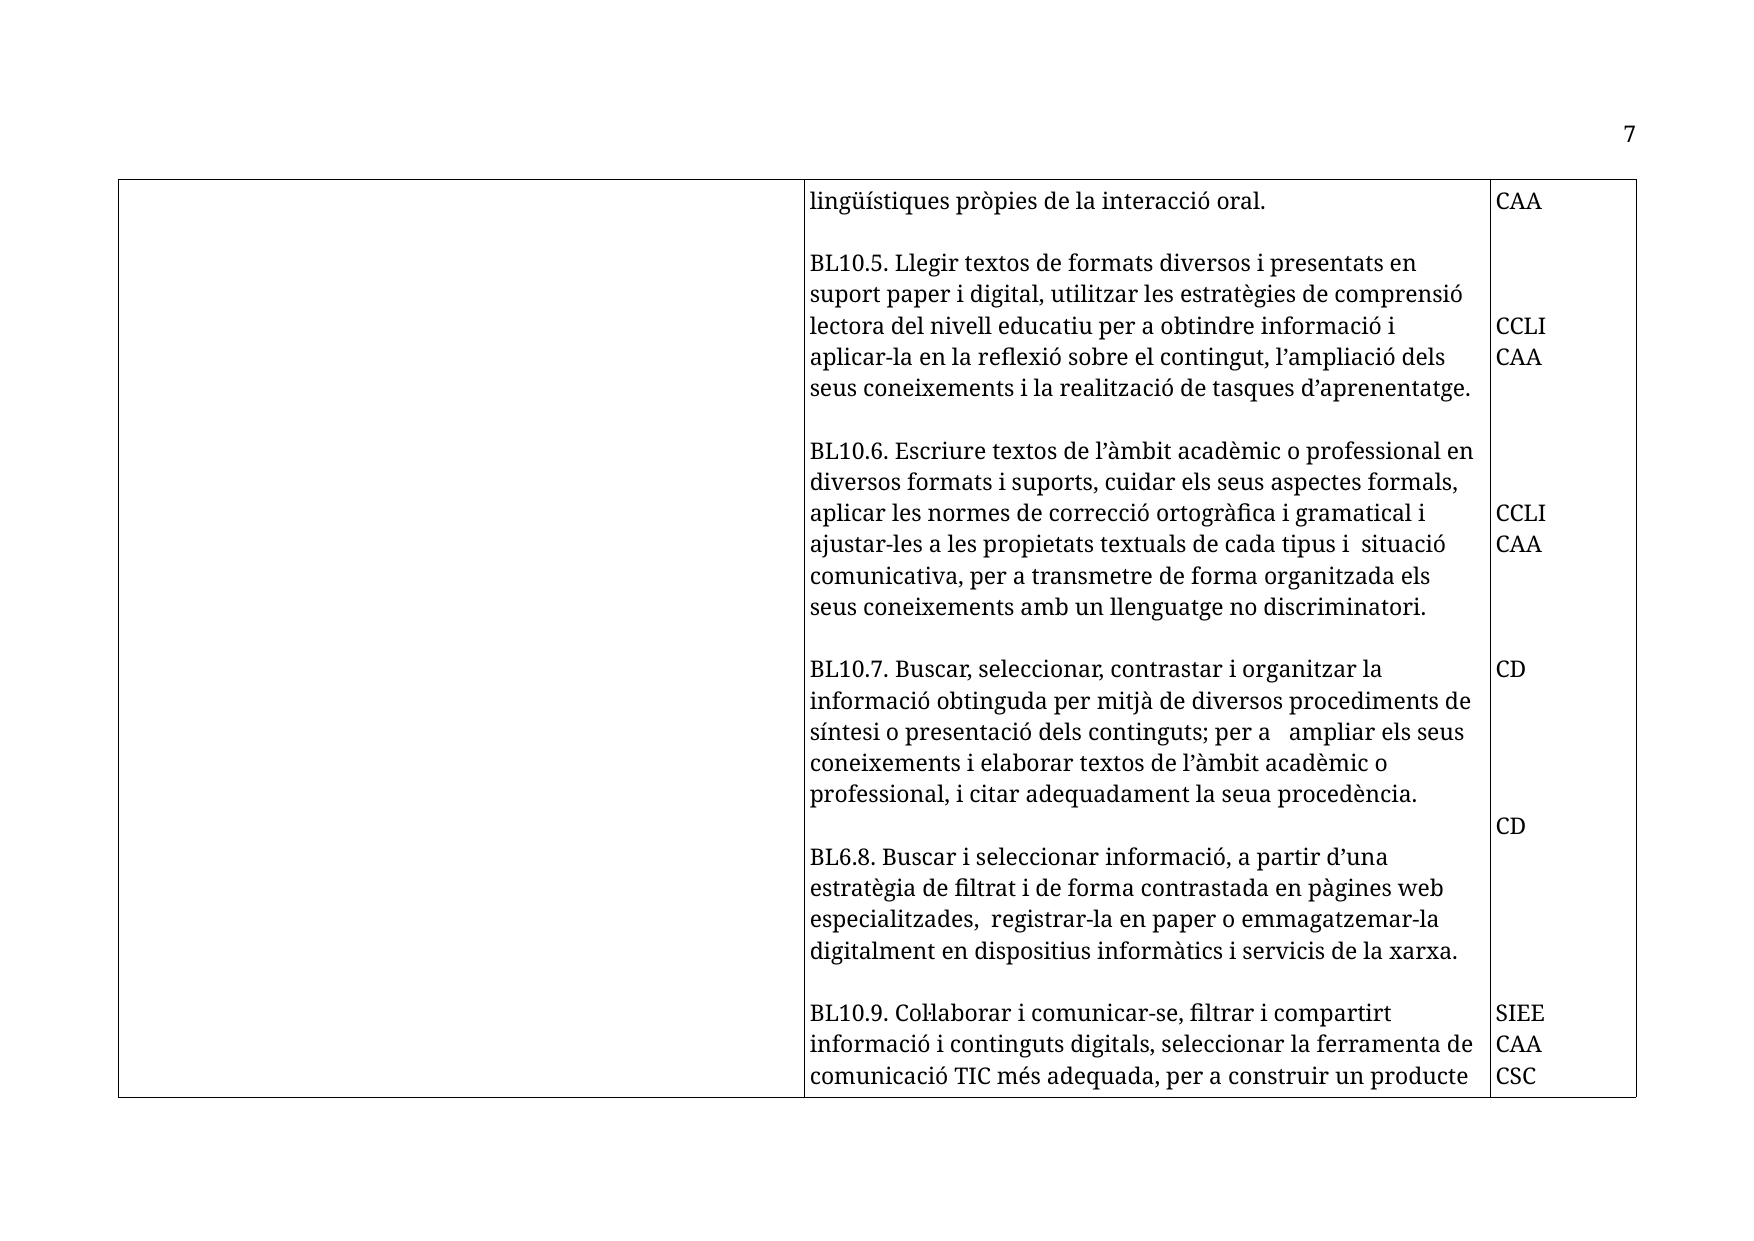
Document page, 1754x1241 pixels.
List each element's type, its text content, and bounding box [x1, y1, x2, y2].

table_cell CAA CCLI CAA CCLI CAA CD CD SIEE CAA CSC [1491, 180, 1636, 1097]
table_cell lingüístiques pròpies de la interacció oral. BL10.5. Llegir textos de formats diversos i presentats en suport paper i digital, utilitzar les estratègies de comprensió lectora del nivell educatiu per a obtindre informació i aplicar-la en la reflexió sobre el contingut, l’ampliació dels seus coneixements i la realització de tasques d’aprenentatge. BL10.6. Escriure textos de l’àmbit acadèmic o professional en diversos formats i suports, cuidar els seus aspectes formals, aplicar les normes de correcció ortogràfica i gramatical i ajustar-les a les propietats textuals de cada tipus i situació comunicativa, per a transmetre de forma organitzada els seus coneixements amb un llenguatge no discriminatori. BL10.7. Buscar, seleccionar, contrastar i organitzar la informació obtinguda per mitjà de diversos procediments de síntesi o presentació dels continguts; per a ampliar els seus coneixements i elaborar textos de l’àmbit acadèmic o professional, i citar adequadament la seua procedència. BL6.8. Buscar i seleccionar informació, a partir d’una estratègia de filtrat i de forma contrastada en pàgines web especialitzades, registrar-la en paper o emmagatzemar-la digitalment en dispositius informàtics i servicis de la xarxa. BL10.9. Col·laborar i comunicar-se, filtrar i compartirt informació i continguts digitals, seleccionar la ferramenta de comunicació TIC més adequada, per a construir un producte [805, 180, 1490, 1097]
table_cell [119, 180, 804, 1097]
